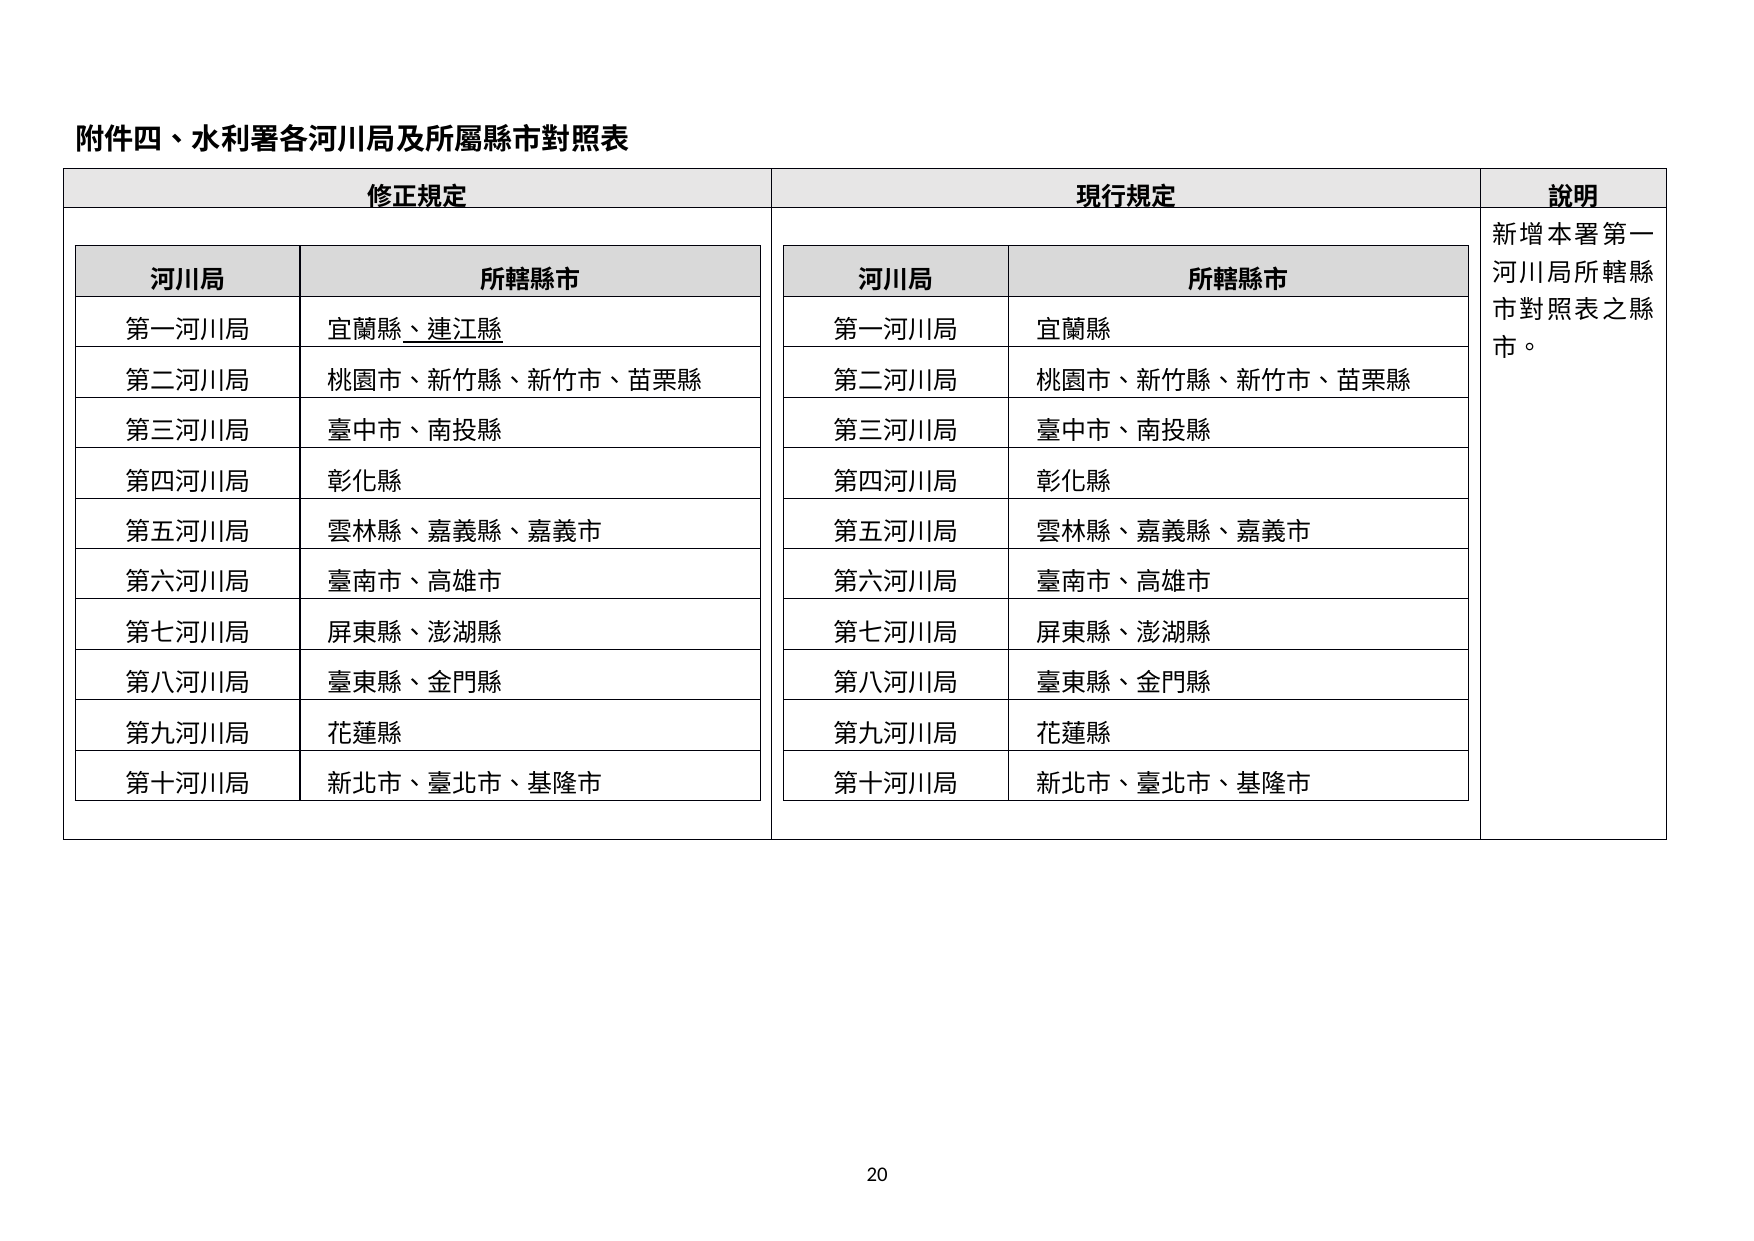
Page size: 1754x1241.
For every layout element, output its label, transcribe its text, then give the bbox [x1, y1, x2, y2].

table_cell 雲林縣、嘉義縣、嘉義市 [1009, 499, 1468, 548]
table_cell 彰化縣 [301, 448, 760, 497]
table_cell 第六河川局 [784, 549, 1008, 598]
table_cell 宜蘭縣、連江縣 [301, 297, 760, 346]
table_header 河川局 [76, 246, 299, 296]
table_cell 雲林縣、嘉義縣、嘉義市 [301, 499, 760, 548]
table_cell 臺南市、高雄市 [301, 549, 760, 598]
table_cell 第七河川局 [784, 599, 1008, 649]
table_cell 花蓮縣 [1009, 700, 1468, 749]
table_header 說明 [1481, 169, 1666, 207]
table_cell 第二河川局 [784, 347, 1008, 397]
table_cell 彰化縣 [1009, 448, 1468, 497]
table_cell 桃園市、新竹縣、新竹市、苗栗縣 [301, 347, 760, 397]
table_cell 第七河川局 [76, 599, 299, 649]
table_cell 宜蘭縣 [1009, 297, 1468, 346]
table_cell 第八河川局 [784, 650, 1008, 699]
table_cell 臺南市、高雄市 [1009, 549, 1468, 598]
table_header 修正規定 [64, 169, 771, 207]
table_header 所轄縣市 [1009, 246, 1468, 296]
table_cell 花蓮縣 [301, 700, 760, 749]
table_cell 臺中市、南投縣 [301, 398, 760, 447]
table_cell 第一河川局 [784, 297, 1008, 346]
table_cell 第二河川局 [76, 347, 299, 397]
table_cell 第十河川局 [784, 751, 1008, 800]
table_cell [64, 208, 771, 838]
table_header 現行規定 [772, 169, 1480, 207]
table_header 河川局 [784, 246, 1008, 296]
table_header 所轄縣市 [301, 246, 760, 296]
table_cell 第九河川局 [76, 700, 299, 749]
table_cell 新增本署第一河川局所轄縣市對照表之縣市。 [1481, 208, 1666, 838]
table_cell 第四河川局 [784, 448, 1008, 497]
table_cell 屏東縣、澎湖縣 [1009, 599, 1468, 649]
table_cell 第五河川局 [784, 499, 1008, 548]
table_cell 臺東縣、金門縣 [301, 650, 760, 699]
text 附件四、水利署各河川局及所屬縣市對照表 [75, 93, 1679, 168]
table_cell 桃園市、新竹縣、新竹市、苗栗縣 [1009, 347, 1468, 397]
table_cell 新北市、臺北市、基隆市 [1009, 751, 1468, 800]
table_cell 第八河川局 [76, 650, 299, 699]
table_cell 屏東縣、澎湖縣 [301, 599, 760, 649]
table_cell 臺中市、南投縣 [1009, 398, 1468, 447]
table_cell 第四河川局 [76, 448, 299, 497]
table_cell 臺東縣、金門縣 [1009, 650, 1468, 699]
table_cell 第三河川局 [784, 398, 1008, 447]
table_cell 第六河川局 [76, 549, 299, 598]
table_cell 第三河川局 [76, 398, 299, 447]
table_cell 第五河川局 [76, 499, 299, 548]
table_cell 第一河川局 [76, 297, 299, 346]
table_cell 新北市、臺北市、基隆市 [301, 751, 760, 800]
table_cell 第九河川局 [784, 700, 1008, 749]
table_cell 第十河川局 [76, 751, 299, 800]
table_cell [772, 208, 1480, 838]
